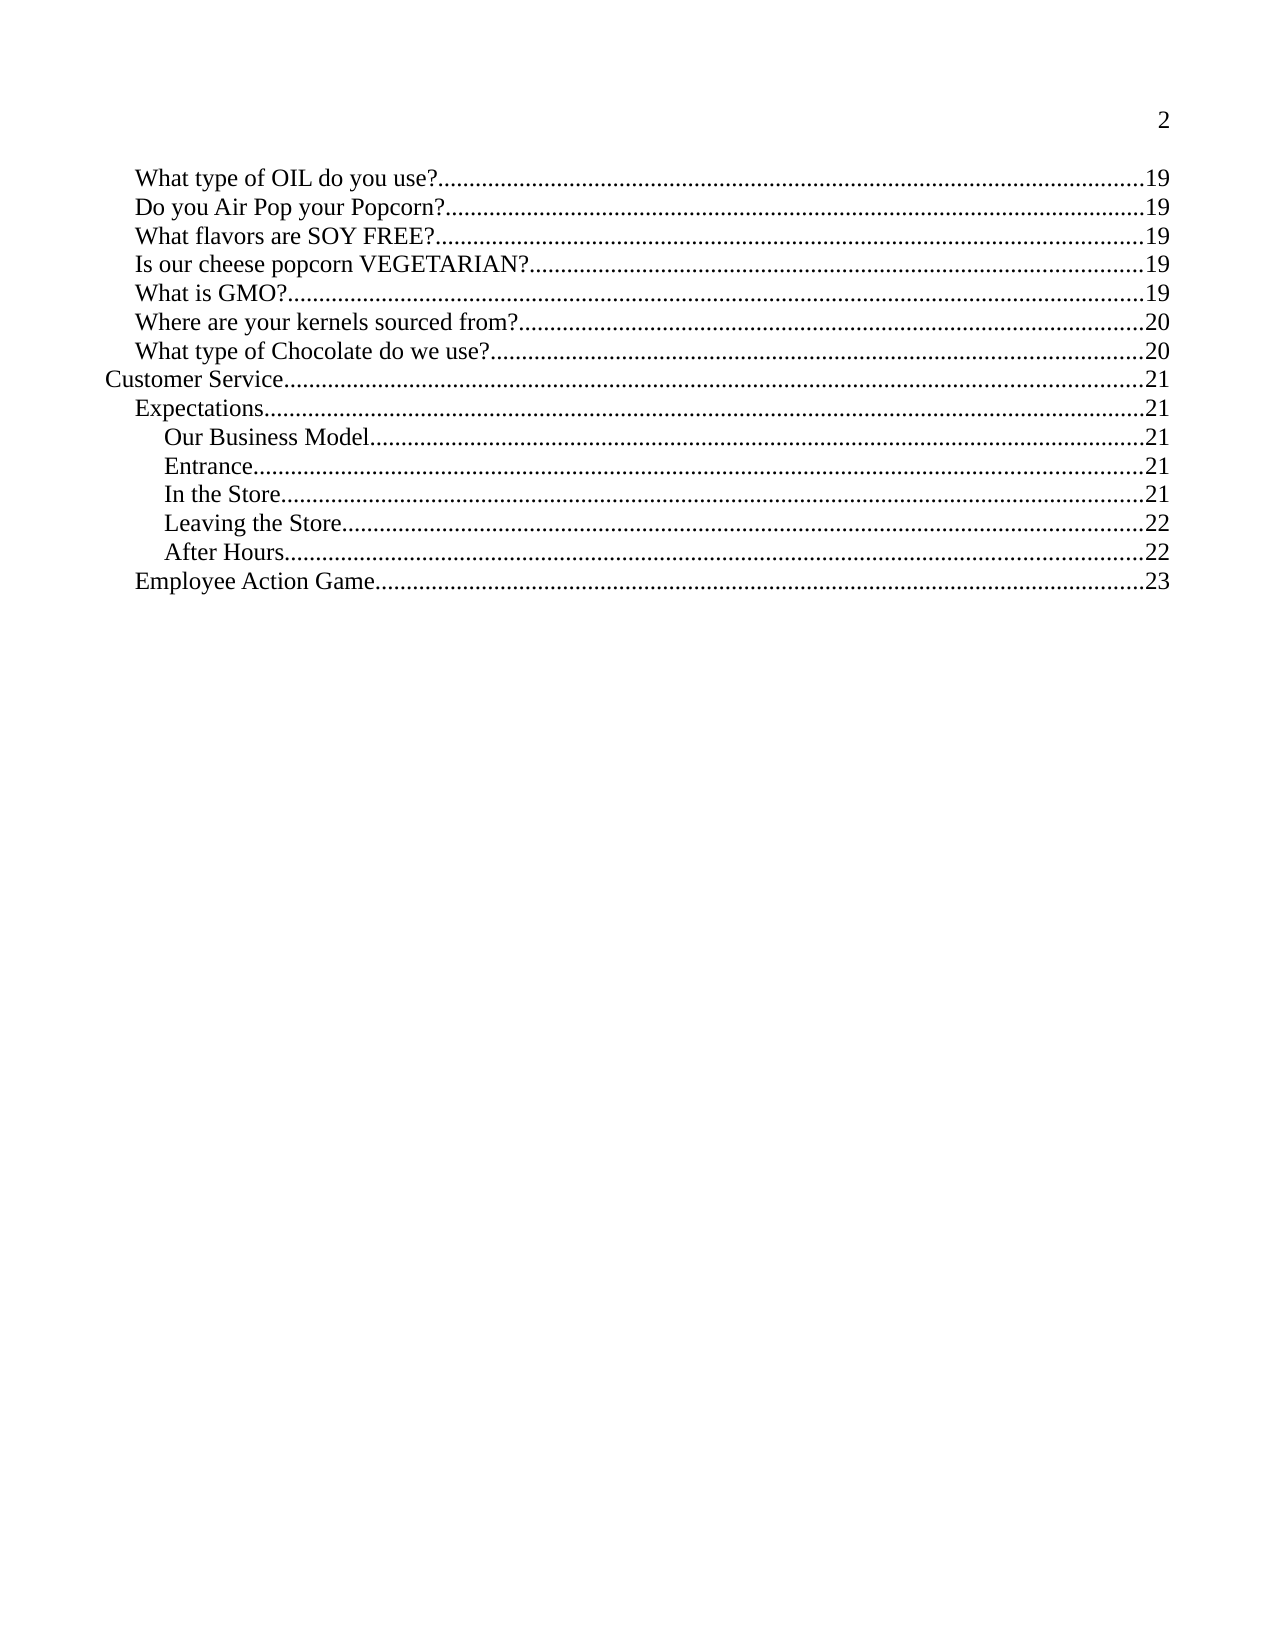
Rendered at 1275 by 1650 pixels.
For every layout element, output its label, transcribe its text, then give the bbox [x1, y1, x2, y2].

text What is GMO? 19 [134, 278, 1170, 307]
text What type of OIL do you use? 19 [134, 163, 1170, 192]
text Do you Air Pop your Popcorn? 19 [134, 192, 1170, 221]
text Entrance 21 [164, 451, 1170, 479]
text Our Business Model 21 [164, 422, 1170, 451]
text Leaving the Store 22 [164, 508, 1170, 537]
text Customer Service 21 [105, 364, 1170, 393]
text Is our cheese popcorn VEGETARIAN? 19 [134, 249, 1170, 278]
text Employee Action Game 23 [134, 566, 1170, 594]
text What type of Chocolate do we use? 20 [134, 336, 1170, 364]
text What flavors are SOY FREE? 19 [134, 221, 1170, 249]
text Expectations 21 [134, 393, 1170, 422]
text After Hours 22 [164, 537, 1170, 566]
text Where are your kernels sourced from? 20 [134, 307, 1170, 336]
text In the Store 21 [164, 479, 1170, 508]
